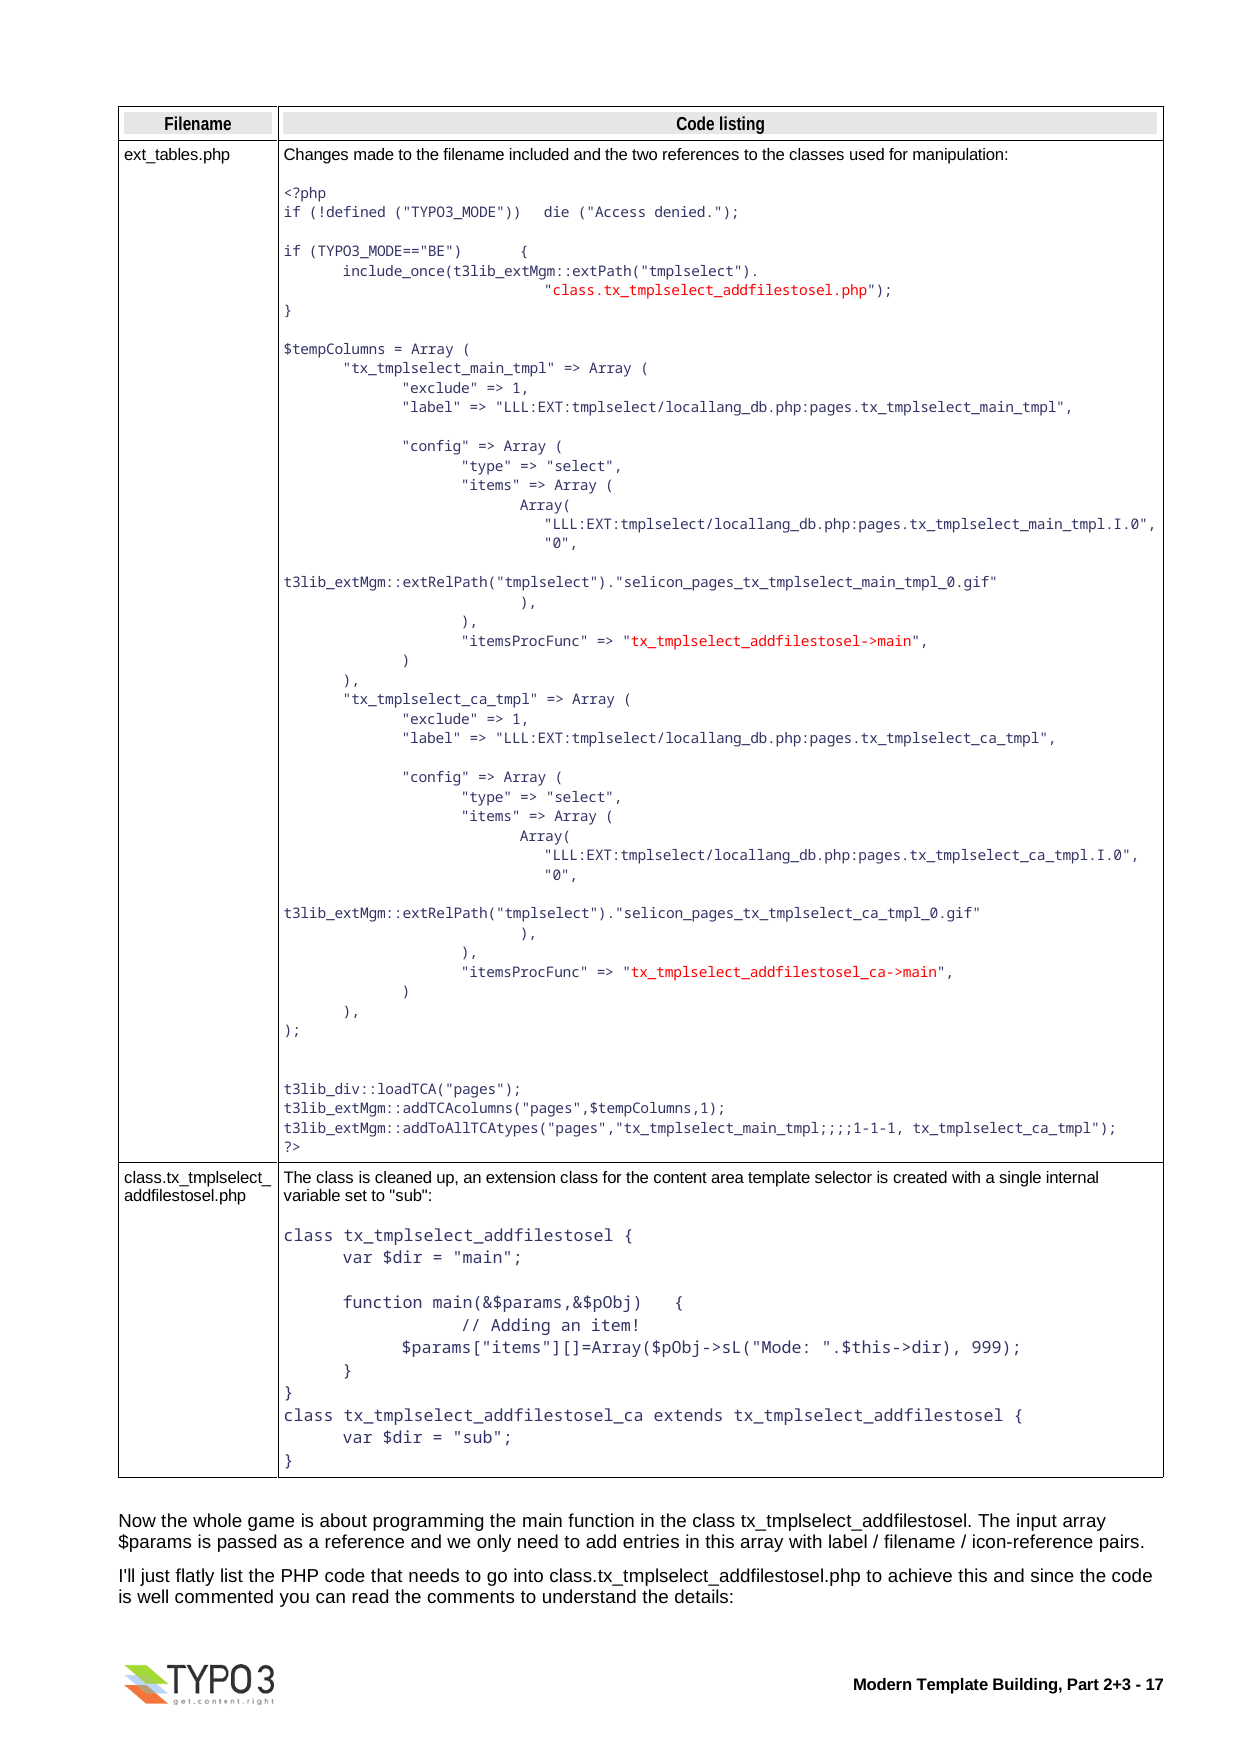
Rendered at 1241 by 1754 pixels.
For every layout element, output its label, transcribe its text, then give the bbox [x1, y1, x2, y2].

table_cell Changes made to the filename included and the two references to the classes used for manipulation: <?php if (!defined ("TYPO3_MODE")) die ("Access denied."); if (TYPO3_MODE=="BE") { include_once(t3lib_extMgm::extPath("tmplselect"). "class.tx_tmplselect_addfilestosel.php"); } $tempColumns = Array ( "tx_tmplselect_main_tmpl" => Array ( "exclude" => 1, "label" => "LLL:EXT:tmplselect/locallang_db.php:pages.tx_tmplselect_main_tmpl", "config" => Array ( "type" => "select", "items" => Array ( Array( "LLL:EXT:tmplselect/locallang_db.php:pages.tx_tmplselect_main_tmpl.I.0", "0", t3lib_extMgm::extRelPath("tmplselect")."selicon_pages_tx_tmplselect_main_tmpl_0.gif" ), ), "itemsProcFunc" => "tx_tmplselect_addfilestosel->main", ) ), "tx_tmplselect_ca_tmpl" => Array ( "exclude" => 1, "label" => "LLL:EXT:tmplselect/locallang_db.php:pages.tx_tmplselect_ca_tmpl", "config" => Array ( "type" => "select", "items" => Array ( Array( "LLL:EXT:tmplselect/locallang_db.php:pages.tx_tmplselect_ca_tmpl.I.0", "0", t3lib_extMgm::extRelPath("tmplselect")."selicon_pages_tx_tmplselect_ca_tmpl_0.gif" ), ), "itemsProcFunc" => "tx_tmplselect_addfilestosel_ca->main", ) ), ); t3lib_div::loadTCA("pages"); t3lib_extMgm::addTCAcolumns("pages",$tempColumns,1); t3lib_extMgm::addToAllTCAtypes("pages","tx_tmplselect_main_tmpl;;;;1-1-1, tx_tmplselect_ca_tmpl"); ?> [279, 141, 1163, 1162]
table_cell class.tx_tmplselect_addfilestosel.php [119, 1163, 277, 1477]
table_header Filename [119, 107, 277, 140]
text Now the whole game is about programming the main function in the class tx_tmplselect_addfilestosel. The input array $params is passed as a reference and we only need to add entries in this array with label / filename / icon-reference pairs. [118, 1511, 1163, 1553]
picture [119, 1659, 280, 1710]
table_header Code listing [279, 107, 1163, 140]
text I'll just flatly list the PHP code that needs to go into class.tx_tmplselect_addfilestosel.php to achieve this and since the code is well commented you can read the comments to understand the details: [118, 1565, 1163, 1607]
table_cell ext_tables.php [119, 141, 277, 1162]
table_cell The class is cleaned up, an extension class for the content area template selector is created with a single internal variable set to "sub": class tx_tmplselect_addfilestosel { var $dir = "main"; function main(&$params,&$pObj) { // Adding an item! $params["items"][]=Array($pObj->sL("Mode: ".$this->dir), 999); } } class tx_tmplselect_addfilestosel_ca extends tx_tmplselect_addfilestosel { var $dir = "sub"; } [279, 1163, 1163, 1477]
